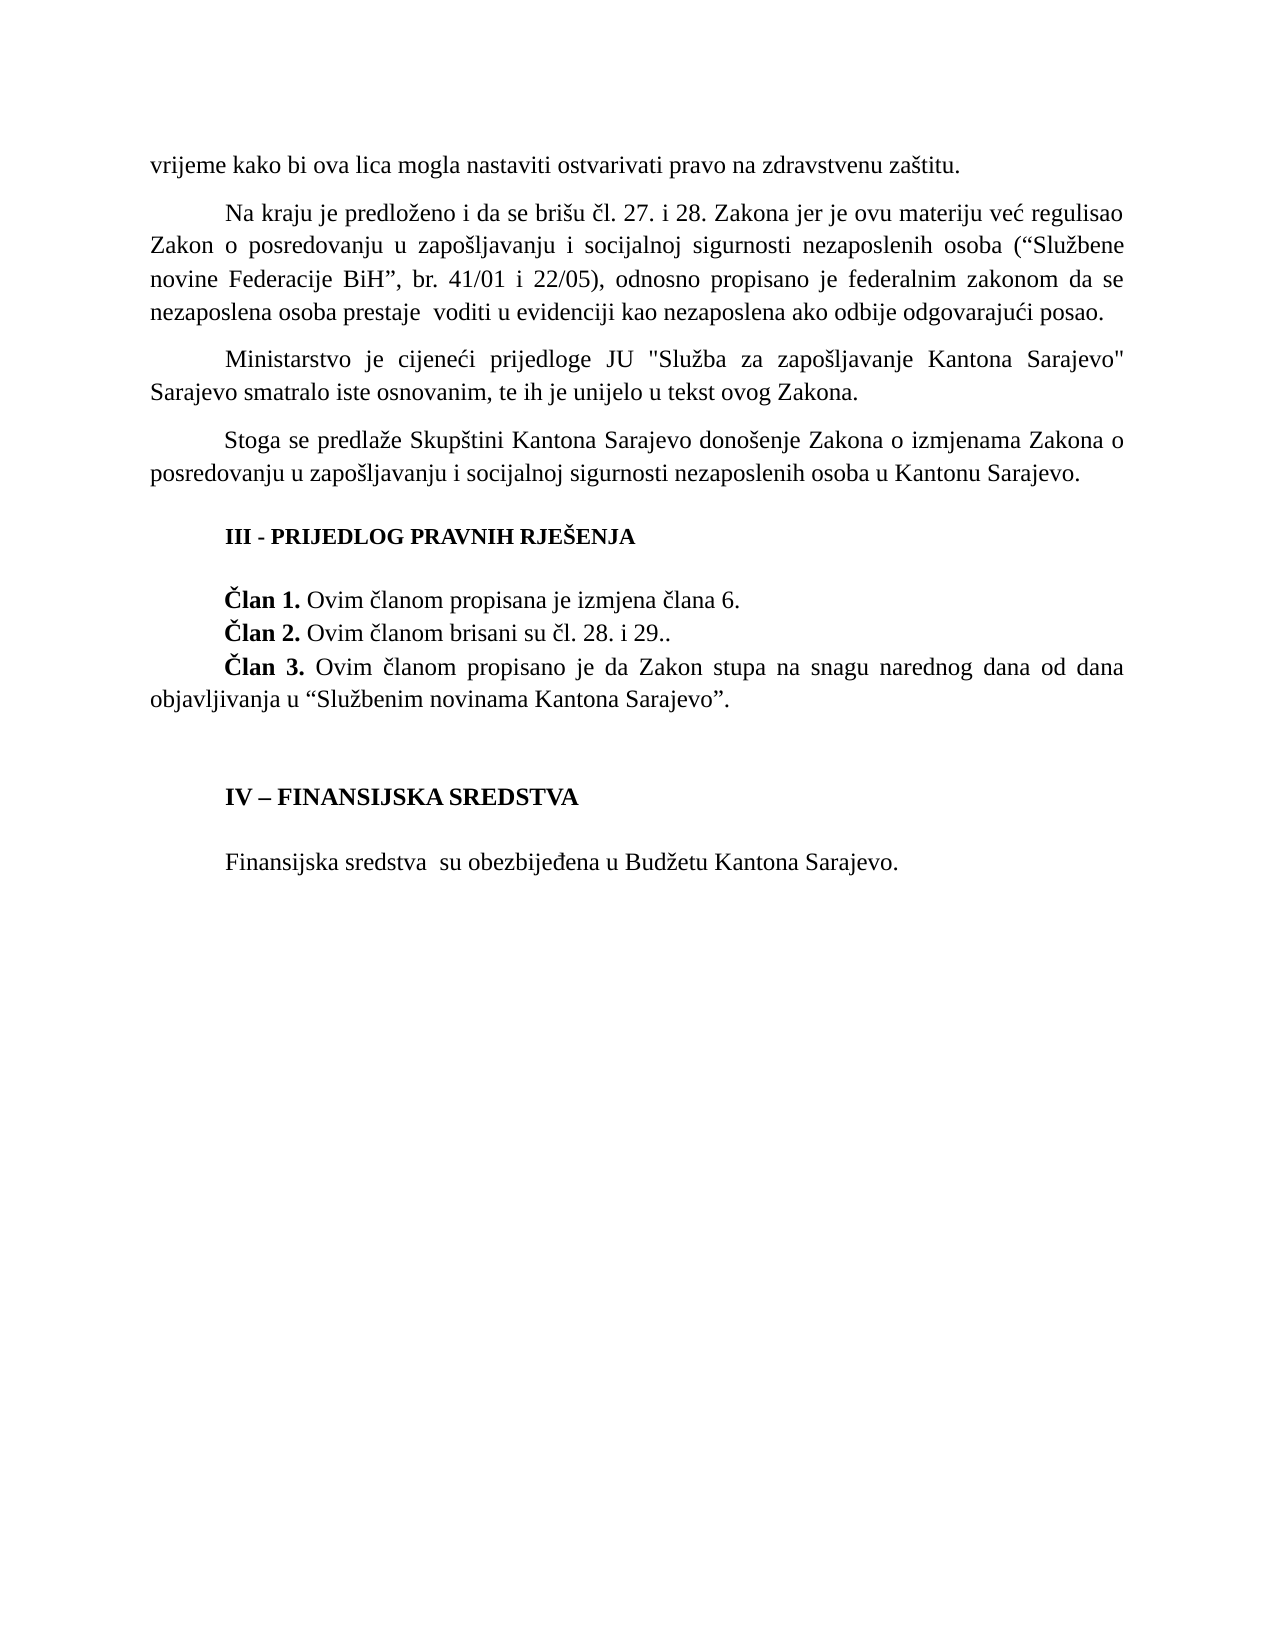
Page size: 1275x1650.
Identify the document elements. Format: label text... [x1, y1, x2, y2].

text Na kraju je predloženo i da se brišu čl. 27. i 28. Zakona jer je ovu materiju već regulisao Zakon o posredovanju u zapošljavanju i socijalnoj sigurnosti nezaposlenih osoba (“Službene novine Federacije BiH”, br. 41/01 i 22/05), odnosno propisano je federalnim zakonom da se nezaposlena osoba prestaje voditi u evidenciji kao nezaposlena ako odbije odgovarajući posao. [150, 198, 1125, 325]
text Član 2. Ovim članom brisani su čl. 28. i 29.. [150, 618, 1125, 647]
text Stoga se predlaže Skupštini Kantona Sarajevo donošenje Zakona o izmjenama Zakona o posredovanju u zapošljavanju i socijalnoj sigurnosti nezaposlenih osoba u Kantonu Sarajevo. [150, 425, 1125, 487]
text Član 3. Ovim članom propisano je da Zakon stupa na snagu narednog dana od dana objavljivanja u “Službenim novinama Kantona Sarajevo”. [150, 652, 1125, 713]
text IV – FINANSIJSKA SREDSTVA [150, 782, 1125, 811]
text Ministarstvo je cijeneći prijedloge JU "Služba za zapošljavanje Kantona Sarajevo" Sarajevo smatralo iste osnovanim, te ih je unijelo u tekst ovog Zakona. [150, 344, 1125, 406]
text Finansijska sredstva su obezbijeđena u Budžetu Kantona Sarajevo. [150, 847, 1125, 876]
text III - PRIJEDLOG PRAVNIH RJEŠENJA [150, 523, 1125, 549]
text vrijeme kako bi ova lica mogla nastaviti ostvarivati pravo na zdravstvenu zaštitu. [150, 150, 1125, 179]
text Član 1. Ovim članom propisana je izmjena člana 6. [150, 586, 1125, 614]
